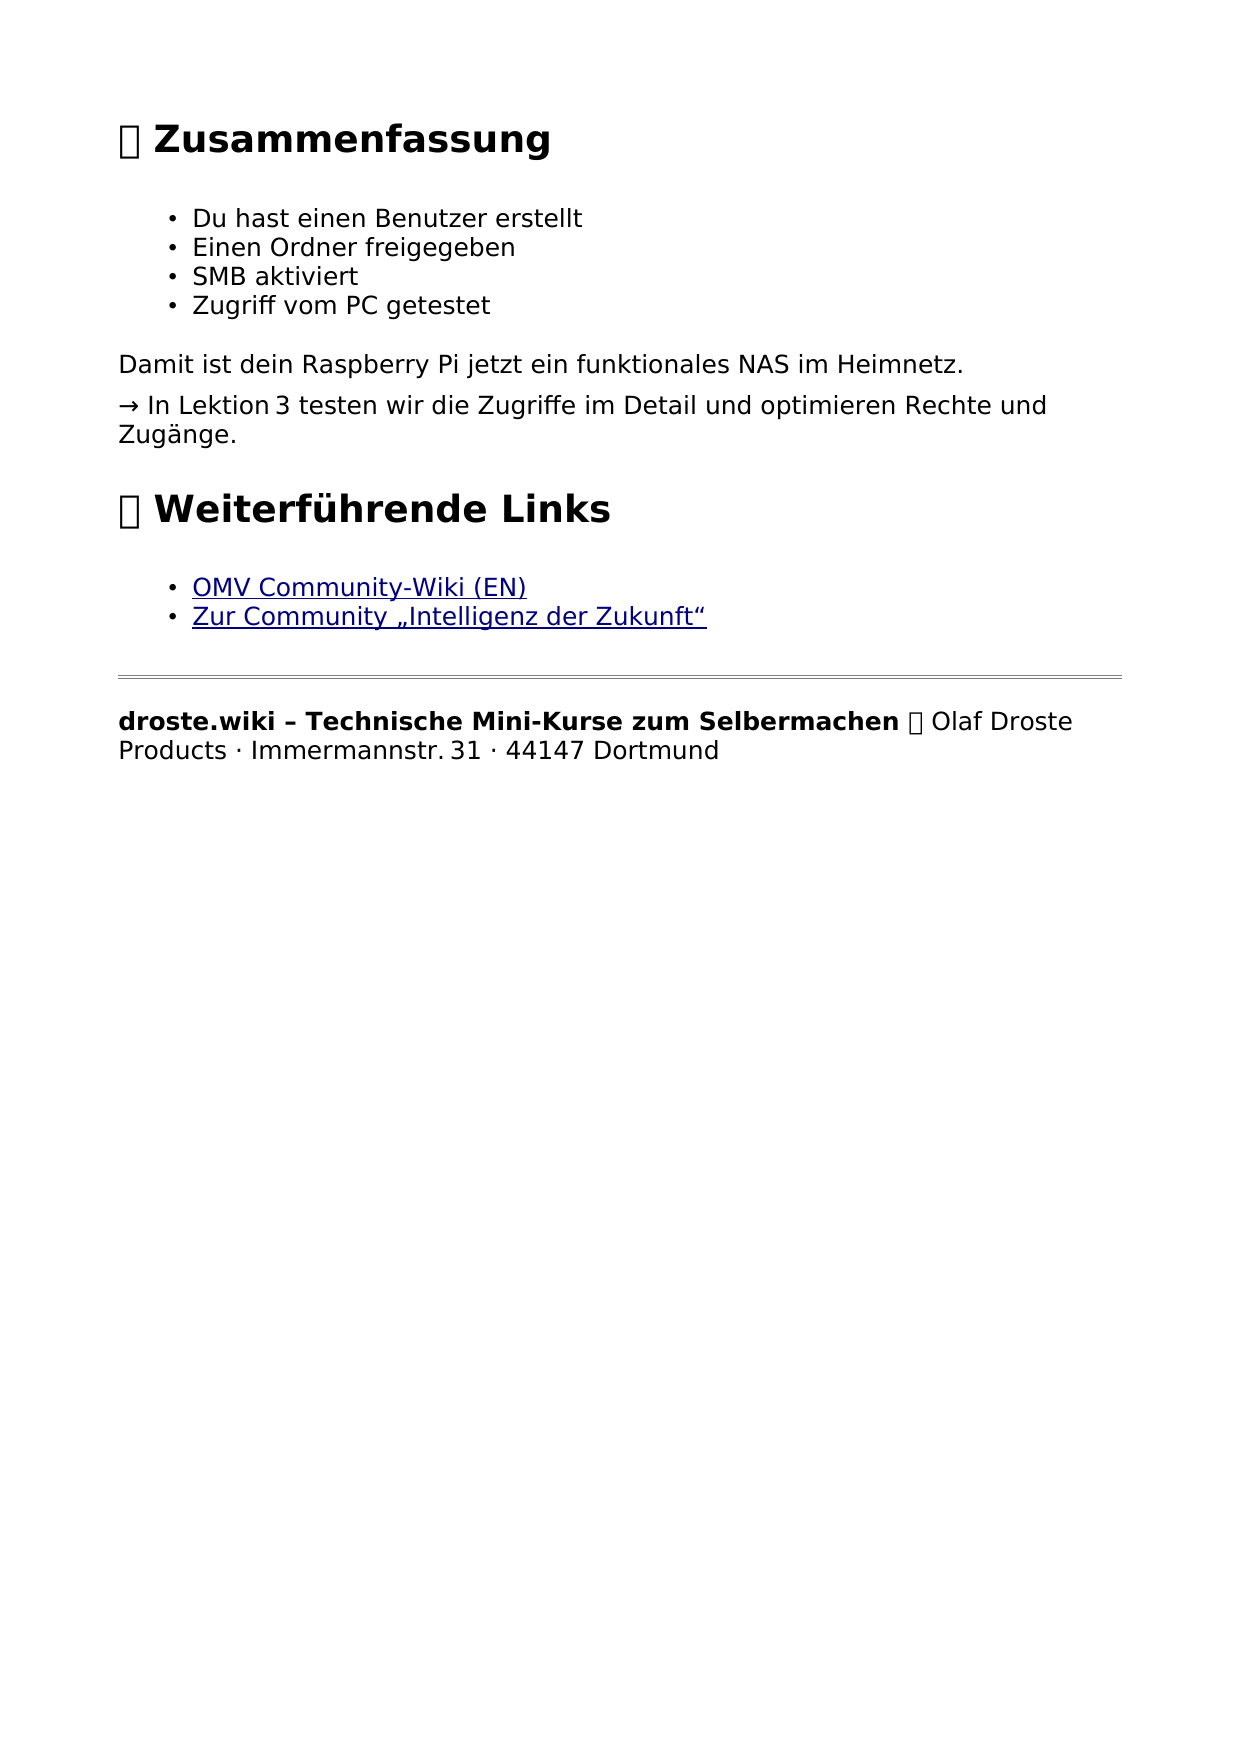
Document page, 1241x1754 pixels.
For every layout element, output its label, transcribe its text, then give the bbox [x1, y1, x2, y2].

list SMB aktiviert [177, 262, 1122, 291]
text Damit ist dein Raspberry Pi jetzt ein funktionales NAS im Heimnetz. [118, 350, 1122, 379]
list OMV Community-Wiki (EN) [177, 573, 1122, 602]
text droste.wiki – Technische Mini-Kurse zum Selbermachen 📍 Olaf Droste Products · Immermannstr. 31 · 44147 Dortmund [118, 707, 1122, 766]
subtitle 📎 Weiterführende Links [118, 487, 1122, 531]
list Zugriff vom PC getestet [177, 291, 1122, 320]
list Zur Community „Intelligenz der Zukunft“ [177, 602, 1122, 631]
subtitle ✅ Zusammenfassung [118, 118, 1122, 162]
list Einen Ordner freigegeben [177, 233, 1122, 262]
text → In Lektion 3 testen wir die Zugriffe im Detail und optimieren Rechte und Zugänge. [118, 392, 1122, 450]
list Du hast einen Benutzer erstellt [177, 204, 1122, 233]
